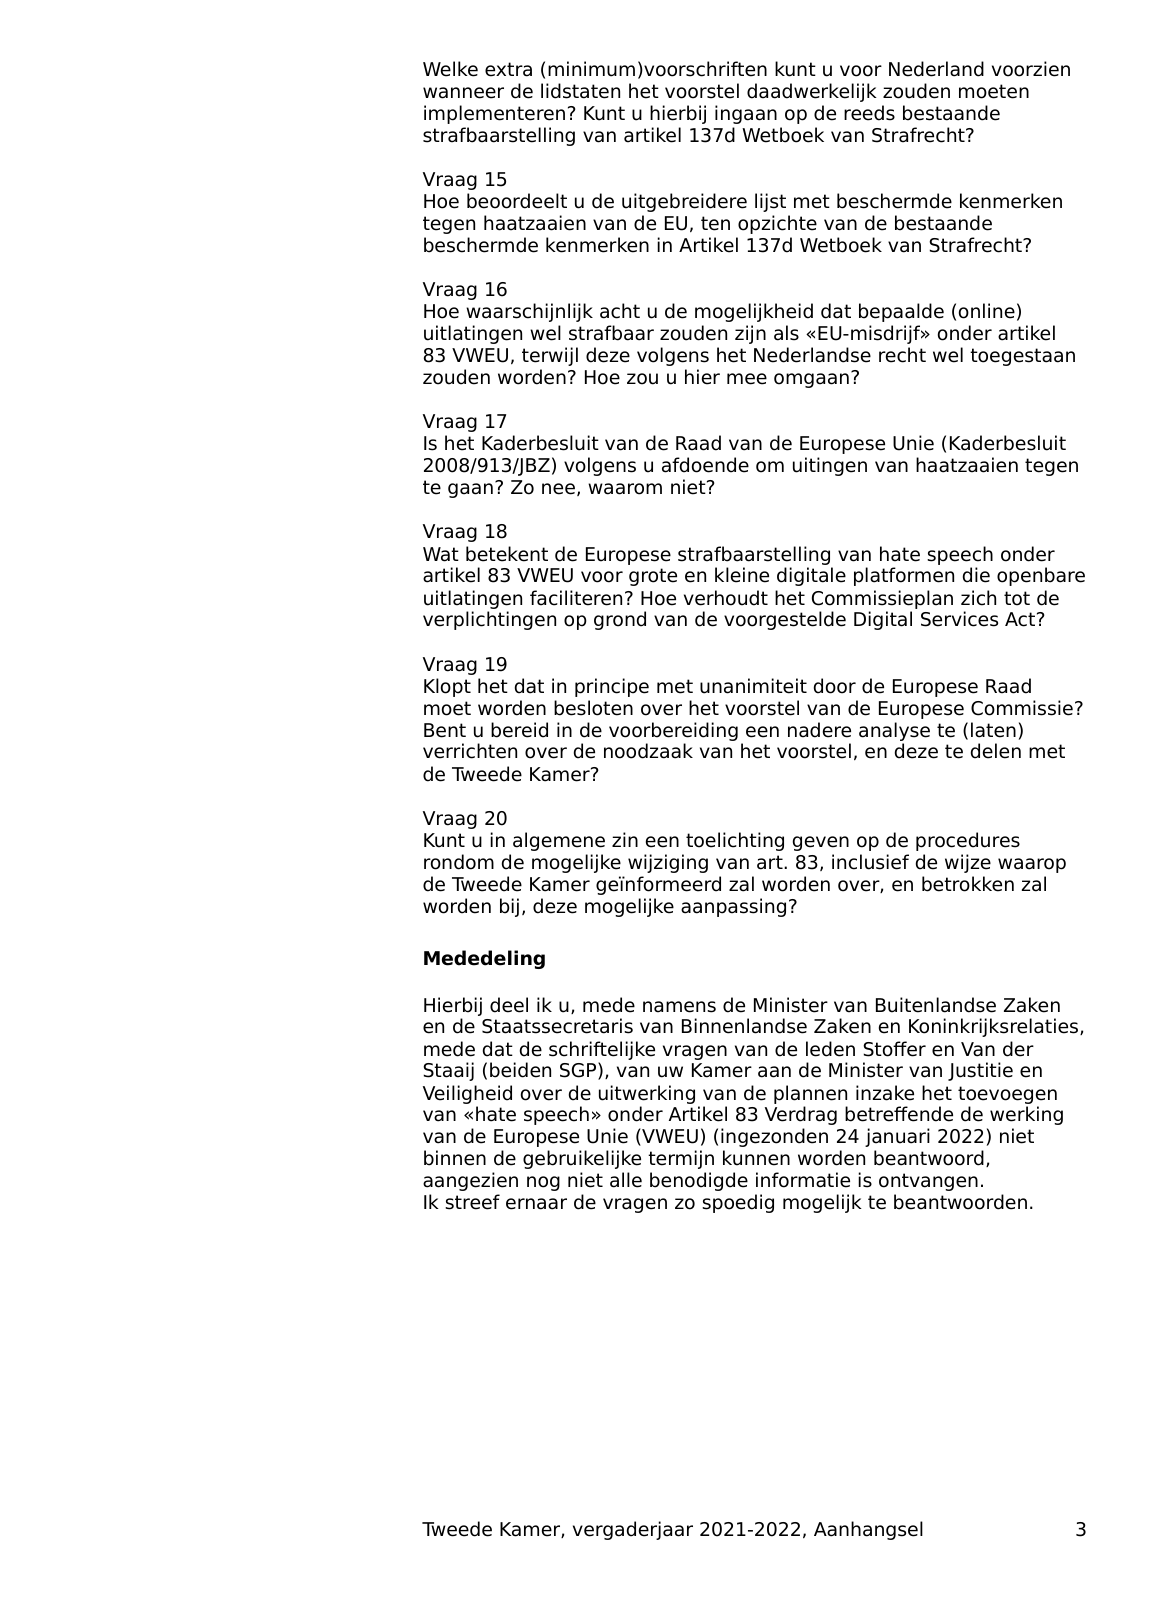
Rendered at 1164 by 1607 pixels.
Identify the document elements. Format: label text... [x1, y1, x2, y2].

text Vraag 17 [422, 411, 1087, 433]
text Vraag 20 [422, 808, 1087, 829]
text Hoe beoordeelt u de uitgebreidere lijst met beschermde kenmerken tegen haatzaaien van de EU, ten opzichte van de bestaande beschermde kenmerken in Artikel 137d Wetboek van Strafrecht? [422, 191, 1087, 257]
text Vraag 16 [422, 279, 1087, 301]
text Vraag 19 [422, 653, 1087, 676]
text Ik streef ernaar de vragen zo spoedig mogelijk te beantwoorden. [422, 1192, 1087, 1214]
text Hoe waarschijnlijk acht u de mogelijkheid dat bepaalde (online) uitlatingen wel strafbaar zouden zijn als «EU-misdrijf» onder artikel 83 VWEU, terwijl deze volgens het Nederlandse recht wel toegestaan zouden worden? Hoe zou u hier mee omgaan? [422, 301, 1087, 389]
text Vraag 18 [422, 521, 1087, 543]
subtitle Mededeling [422, 947, 1087, 969]
text Hierbij deel ik u, mede namens de Minister van Buitenlandse Zaken en de Staatssecretaris van Binnenlandse Zaken en Koninkrijksrelaties, mede dat de schriftelijke vragen van de leden Stoffer en Van der Staaij (beiden SGP), van uw Kamer aan de Minister van Justitie en Veiligheid over de uitwerking van de plannen inzake het toevoegen van «hate speech» onder Artikel 83 Verdrag betreffende de werking van de Europese Unie (VWEU) (ingezonden 24 januari 2022) niet binnen de gebruikelijke termijn kunnen worden beantwoord, aangezien nog niet alle benodigde informatie is ontvangen. [422, 994, 1087, 1192]
text Is het Kaderbesluit van de Raad van de Europese Unie (Kaderbesluit 2008/913/JBZ) volgens u afdoende om uitingen van haatzaaien tegen te gaan? Zo nee, waarom niet? [422, 433, 1087, 499]
text Vraag 15 [422, 169, 1087, 191]
text Wat betekent de Europese strafbaarstelling van hate speech onder artikel 83 VWEU voor grote en kleine digitale platformen die openbare uitlatingen faciliteren? Hoe verhoudt het Commissieplan zich tot de verplichtingen op grond van de voorgestelde Digital Services Act? [422, 543, 1087, 631]
text Klopt het dat in principe met unanimiteit door de Europese Raad moet worden besloten over het voorstel van de Europese Commissie? Bent u bereid in de voorbereiding een nadere analyse te (laten) verrichten over de noodzaak van het voorstel, en deze te delen met de Tweede Kamer? [422, 676, 1087, 785]
text Kunt u in algemene zin een toelichting geven op de procedures rondom de mogelijke wijziging van art. 83, inclusief de wijze waarop de Tweede Kamer geïnformeerd zal worden over, en betrokken zal worden bij, deze mogelijke aanpassing? [422, 829, 1087, 917]
text Welke extra (minimum)voorschriften kunt u voor Nederland voorzien wanneer de lidstaten het voorstel daadwerkelijk zouden moeten implementeren? Kunt u hierbij ingaan op de reeds bestaande strafbaarstelling van artikel 137d Wetboek van Strafrecht? [422, 59, 1087, 147]
